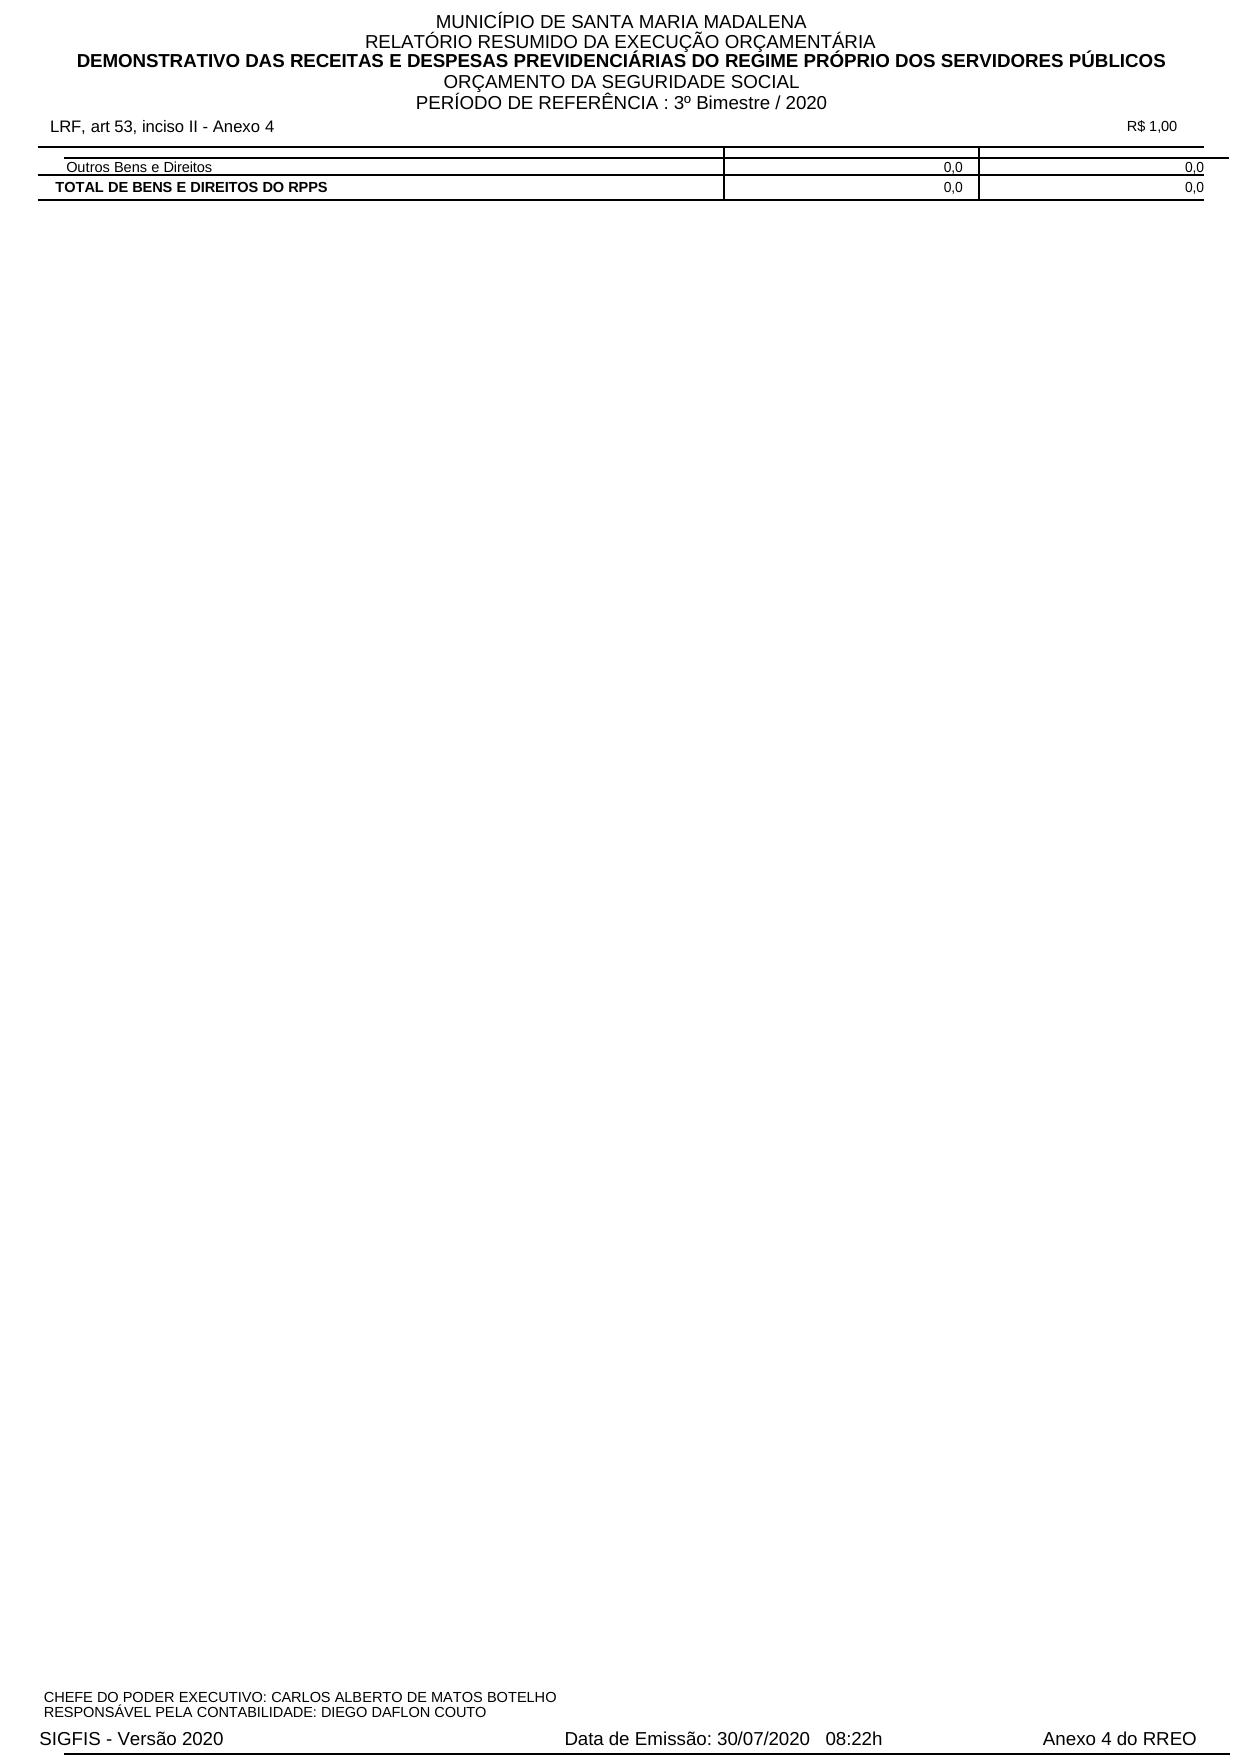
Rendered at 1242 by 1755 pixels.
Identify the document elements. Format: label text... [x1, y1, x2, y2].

table_cell 0,0 [980, 176, 1204, 198]
table_cell 0,0 [725, 176, 978, 198]
table_cell 0,0 [725, 159, 978, 173]
table_cell Outros Bens e Direitos [38, 148, 723, 173]
table_cell TOTAL DE BENS E DIREITOS DO RPPS [38, 176, 723, 198]
table_cell [980, 148, 1204, 157]
table_cell 0,0 [980, 159, 1204, 173]
table_cell [725, 148, 978, 157]
